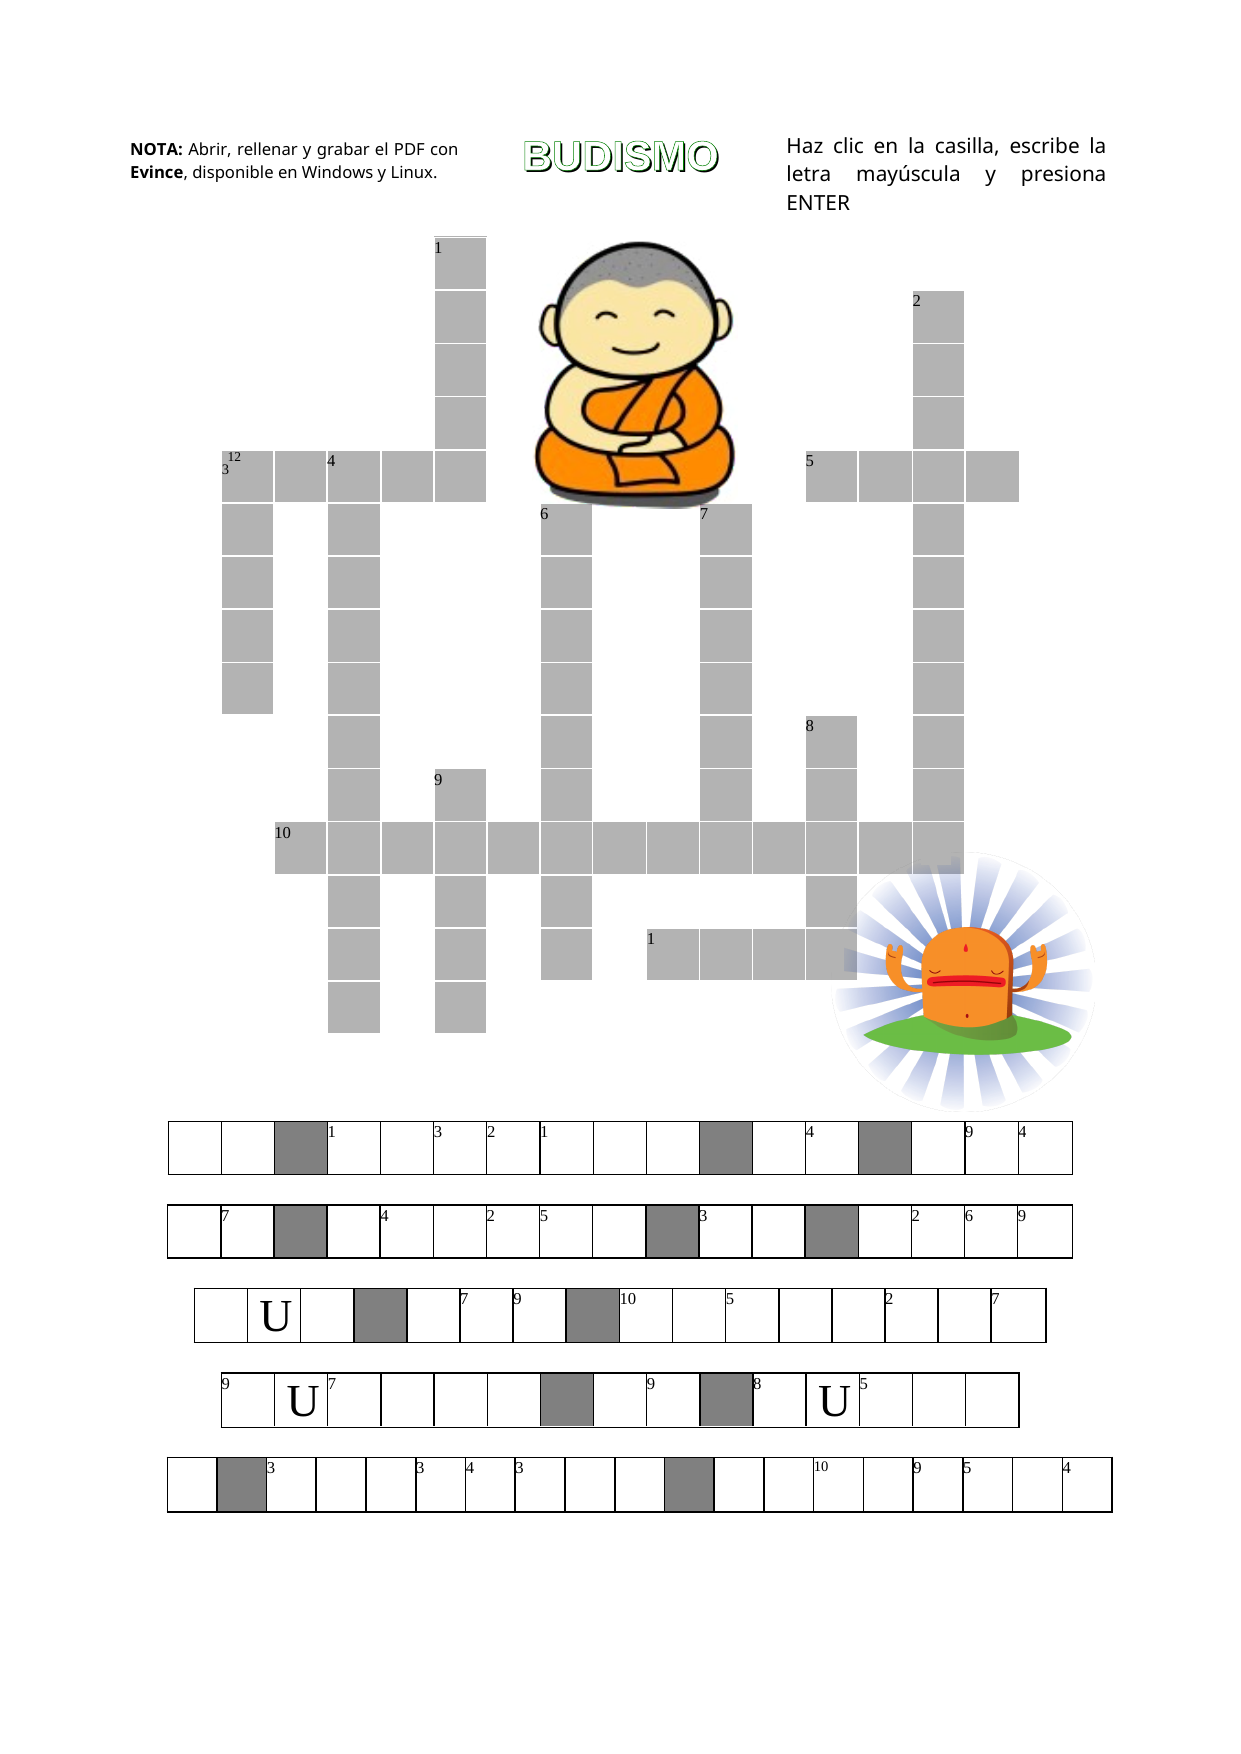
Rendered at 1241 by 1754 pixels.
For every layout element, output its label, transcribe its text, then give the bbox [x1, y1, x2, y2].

table_cell [806, 344, 857, 396]
table_header [673, 1289, 725, 1342]
table_cell [328, 769, 380, 821]
table_cell [859, 610, 912, 661]
table_cell [700, 716, 752, 768]
table_cell [541, 982, 592, 1033]
table_header 2 [912, 1206, 964, 1257]
table_cell [806, 929, 831, 980]
table_cell [593, 610, 646, 661]
table_cell [222, 451, 273, 502]
table_cell [647, 610, 699, 661]
table_cell [435, 982, 486, 1033]
table_cell [382, 876, 433, 927]
table_header [355, 1289, 406, 1342]
table_cell [435, 663, 486, 714]
table_header 7 [328, 1374, 380, 1426]
table_header [700, 1122, 752, 1174]
table_cell 10 [275, 822, 326, 874]
table_cell [859, 344, 912, 396]
table_header [780, 1289, 831, 1342]
table_cell [806, 291, 857, 343]
table_header [566, 1458, 614, 1511]
table_header 11 [328, 1122, 380, 1174]
table_header 9 [222, 1374, 274, 1426]
table_cell [328, 822, 380, 874]
table_cell [753, 982, 805, 1033]
table_cell [435, 929, 486, 980]
table_cell [222, 557, 273, 608]
table_cell 9 [435, 769, 486, 821]
table_cell [435, 397, 486, 449]
table_header [859, 238, 912, 289]
table_cell 5 [806, 451, 857, 502]
table_cell [593, 557, 646, 608]
table_header 4 [806, 1122, 858, 1174]
table_cell [275, 929, 326, 980]
table_header [301, 1289, 353, 1342]
table_cell [488, 557, 539, 608]
table_cell [382, 557, 433, 608]
table_header [1013, 1458, 1062, 1511]
table_cell [541, 769, 592, 821]
table_cell [738, 344, 752, 396]
table_header [367, 1458, 415, 1511]
table_header U [275, 1374, 327, 1426]
table_cell [647, 982, 699, 1033]
table_cell [435, 822, 486, 874]
table_cell [738, 397, 752, 449]
table_header 5 [726, 1289, 778, 1342]
table_header 4 [381, 1206, 433, 1257]
table_cell [275, 876, 326, 927]
table_cell [859, 822, 866, 852]
table_cell [328, 929, 380, 980]
table_cell [488, 344, 532, 396]
table_header [859, 1206, 911, 1257]
table_cell [753, 663, 805, 714]
table_header 5 [860, 1374, 912, 1426]
table_cell 4 [328, 451, 380, 502]
table_cell [966, 769, 1019, 821]
table_cell 7 [700, 504, 752, 555]
table_header [647, 1206, 698, 1257]
table_cell [488, 397, 532, 449]
table_header [382, 238, 433, 289]
table_cell [488, 291, 532, 343]
table_cell [541, 929, 592, 980]
table_cell [275, 504, 326, 555]
table_cell [913, 822, 921, 852]
table_header 7 [461, 1289, 512, 1342]
table_header [218, 1458, 266, 1511]
table_cell [913, 451, 964, 502]
table_cell [222, 769, 273, 821]
table_cell [541, 716, 592, 768]
table_cell [488, 716, 539, 768]
table_cell [896, 822, 912, 852]
table_cell [806, 504, 857, 555]
table_header 9 [914, 1458, 962, 1511]
table_cell [700, 769, 752, 821]
table_cell [966, 663, 1019, 714]
table_cell [753, 822, 805, 874]
table_cell [222, 344, 273, 396]
table_cell [966, 397, 1019, 449]
table_cell [222, 397, 273, 449]
table_header [913, 1374, 965, 1426]
table_cell [913, 557, 964, 608]
table_header U [807, 1374, 859, 1426]
table_cell [222, 876, 273, 927]
table_header [806, 1206, 858, 1257]
table_header 7 [222, 1206, 273, 1257]
table_header 9 [1018, 1206, 1072, 1257]
table_cell [849, 822, 857, 852]
table_cell [222, 663, 273, 714]
table_cell [275, 716, 326, 768]
table_header 9 [966, 1122, 1018, 1174]
table_cell [753, 451, 805, 502]
table_header 6 [965, 1206, 1017, 1257]
table_cell [753, 876, 805, 927]
table_cell [593, 929, 646, 980]
table_header [806, 238, 857, 289]
table_header [195, 1289, 247, 1342]
table_header [381, 1122, 433, 1174]
table_cell [753, 929, 805, 980]
table_cell [966, 344, 1019, 396]
table_cell [700, 876, 752, 927]
table_cell [859, 397, 912, 449]
subtitle BUDISMO [118, 131, 1122, 179]
table_cell [222, 982, 273, 1033]
table_cell [382, 929, 433, 980]
table_cell [753, 769, 805, 821]
table_cell [913, 504, 964, 555]
table_header 10 [620, 1289, 672, 1342]
table_cell [328, 504, 380, 555]
table_cell [753, 397, 805, 449]
table_cell [738, 451, 752, 502]
table_header 4 [1019, 1122, 1072, 1174]
table_cell [753, 344, 805, 396]
table_cell [647, 716, 699, 768]
table_header 5 [964, 1458, 1012, 1511]
table_header [594, 1374, 646, 1426]
table_header [488, 238, 539, 289]
table_cell [541, 610, 592, 661]
table_header [966, 1374, 1018, 1426]
table_cell [913, 663, 964, 714]
table_cell [753, 716, 805, 768]
table_cell [275, 451, 326, 502]
table_cell [222, 716, 273, 768]
table_cell [222, 929, 273, 980]
table_cell [859, 663, 912, 714]
table_cell [222, 291, 273, 343]
table_header 1 [541, 1122, 593, 1174]
table_header [382, 1374, 433, 1426]
table_cell [275, 982, 326, 1033]
table_cell [541, 663, 592, 714]
table_cell [275, 344, 326, 396]
table_header [435, 1374, 487, 1426]
table_cell [435, 557, 486, 608]
table_header [594, 1122, 646, 1174]
table_header 2 [886, 1289, 937, 1342]
table_header [939, 1289, 990, 1342]
table_cell [738, 291, 752, 343]
table_header 5 [540, 1206, 592, 1257]
table_cell [275, 557, 326, 608]
table_cell [328, 663, 380, 714]
table_cell [859, 504, 912, 555]
table_cell [806, 663, 857, 714]
table_header [616, 1458, 664, 1511]
table_header [222, 238, 273, 289]
table_header 4 [466, 1458, 514, 1511]
table_cell [488, 982, 539, 1033]
table_header [317, 1458, 365, 1511]
table_header [700, 238, 752, 289]
table_cell [593, 769, 646, 821]
table_cell [859, 291, 912, 343]
table_header [765, 1458, 813, 1511]
table_cell [806, 557, 857, 608]
table_header [275, 1122, 327, 1174]
table_header [434, 1206, 486, 1257]
table_cell 8 [806, 716, 857, 768]
table_cell [951, 822, 964, 852]
table_cell [593, 663, 646, 714]
table_header [864, 1458, 912, 1511]
table_cell [488, 663, 539, 714]
table_cell [435, 610, 486, 661]
table_header [168, 1206, 220, 1257]
table_cell [382, 982, 433, 1033]
table_cell [435, 344, 486, 396]
table_header 3 [267, 1458, 315, 1511]
table_cell [328, 291, 380, 343]
table_cell [382, 716, 433, 768]
table_cell [966, 716, 1019, 768]
table_cell [382, 822, 433, 874]
table_header 10 [814, 1458, 863, 1511]
table_cell [382, 769, 433, 821]
table_cell [913, 344, 964, 396]
table_header [913, 238, 964, 289]
table_cell 2 [913, 291, 964, 343]
table_header [222, 1122, 274, 1174]
table_cell [275, 397, 326, 449]
table_cell [488, 451, 532, 502]
table_cell [647, 822, 699, 874]
table_cell [647, 769, 699, 821]
table_cell [593, 716, 646, 768]
table_header [715, 1458, 763, 1511]
table_cell [541, 557, 592, 608]
table_cell [222, 610, 273, 661]
table_cell [275, 610, 326, 661]
table_header [328, 238, 380, 289]
table_cell [647, 509, 699, 555]
table_header 9 [647, 1374, 699, 1426]
table_cell [382, 451, 433, 502]
table_header [647, 1122, 699, 1174]
table_header 9 [514, 1289, 565, 1342]
table_header 2 [487, 1122, 539, 1174]
table_header [701, 1374, 752, 1426]
table_header [275, 1206, 326, 1257]
table_cell [488, 876, 539, 927]
table_cell [488, 769, 539, 821]
table_header 3 [700, 1206, 751, 1257]
table_header 4 [1063, 1458, 1111, 1511]
table_cell [806, 769, 857, 821]
table_cell [966, 504, 1019, 555]
table_cell [435, 504, 486, 555]
table_header [833, 1289, 884, 1342]
table_cell [806, 982, 831, 1033]
table_header [912, 1122, 964, 1174]
table_cell [328, 557, 380, 608]
table_cell [275, 769, 326, 821]
table_cell [435, 291, 486, 343]
table_cell [328, 397, 380, 449]
table_header [168, 1458, 216, 1511]
table_header 7 [992, 1289, 1045, 1342]
table_cell [806, 876, 831, 927]
table_cell [275, 663, 326, 714]
table_header [408, 1289, 459, 1342]
table_cell [700, 557, 752, 608]
table_header 8 [754, 1374, 805, 1426]
table_header [275, 238, 326, 289]
table_cell [382, 397, 433, 449]
table_cell [488, 822, 539, 874]
table_cell [328, 716, 380, 768]
table_header U [248, 1289, 300, 1342]
table_cell [647, 663, 699, 714]
table_cell [806, 397, 857, 449]
table_cell [966, 557, 1019, 608]
table_cell [382, 344, 433, 396]
table_cell [328, 344, 380, 396]
table_header 3 [516, 1458, 564, 1511]
table_cell [753, 504, 805, 555]
table_cell [859, 769, 912, 821]
table_cell [966, 291, 1019, 343]
table_cell [328, 982, 380, 1033]
table_cell 6 [541, 509, 592, 555]
picture [532, 240, 738, 509]
table_cell [593, 509, 646, 555]
table_header [567, 1289, 619, 1342]
table_cell [593, 982, 646, 1033]
table_header [859, 1122, 911, 1174]
table_header [328, 1206, 379, 1257]
table_header 2 [487, 1206, 539, 1257]
table_cell [541, 876, 592, 927]
table_cell [382, 291, 433, 343]
table_header 3 [417, 1458, 465, 1511]
table_cell [488, 610, 539, 661]
table_cell [328, 876, 380, 927]
table_cell [700, 929, 752, 980]
table_cell [806, 822, 831, 874]
table_cell [328, 610, 380, 661]
table_cell [382, 504, 433, 555]
table_cell [913, 716, 964, 768]
table_cell [647, 557, 699, 608]
table_cell [753, 610, 805, 661]
table_cell [488, 504, 539, 555]
table_header [665, 1458, 713, 1511]
table_cell [859, 557, 912, 608]
table_cell [913, 769, 964, 821]
table_cell [593, 876, 646, 927]
picture [831, 852, 1095, 1112]
table_cell [913, 397, 964, 449]
table_cell [541, 822, 592, 874]
table_header [541, 1374, 593, 1426]
table_cell [966, 451, 1019, 502]
table_cell 11 [647, 929, 699, 980]
table_header [966, 238, 1019, 289]
table_header [169, 1122, 221, 1174]
table_header 3 [434, 1122, 486, 1174]
table_cell [700, 982, 752, 1033]
table_cell [913, 610, 964, 661]
table_cell [966, 610, 1019, 661]
table_header [753, 238, 805, 289]
table_cell [382, 663, 433, 714]
table_cell [435, 876, 486, 927]
table_cell [700, 822, 752, 874]
table_cell [222, 822, 273, 874]
table_cell [806, 610, 857, 661]
table_cell [435, 716, 486, 768]
table_cell [593, 822, 646, 874]
table_cell [700, 663, 752, 714]
table_header [753, 1206, 804, 1257]
table_cell [700, 610, 752, 661]
table_header [753, 1122, 805, 1174]
table_cell [753, 291, 805, 343]
table_cell [647, 876, 699, 927]
table_cell [275, 291, 326, 343]
table_cell [435, 451, 486, 502]
table_header [488, 1374, 540, 1426]
table_cell [382, 610, 433, 661]
table_cell [488, 929, 539, 980]
table_cell [859, 716, 912, 768]
table_header [593, 1206, 645, 1257]
table_cell [859, 451, 912, 502]
table_cell [966, 822, 1019, 852]
table_header 1 [435, 238, 486, 289]
table_cell [222, 504, 273, 555]
table_cell [753, 557, 805, 608]
